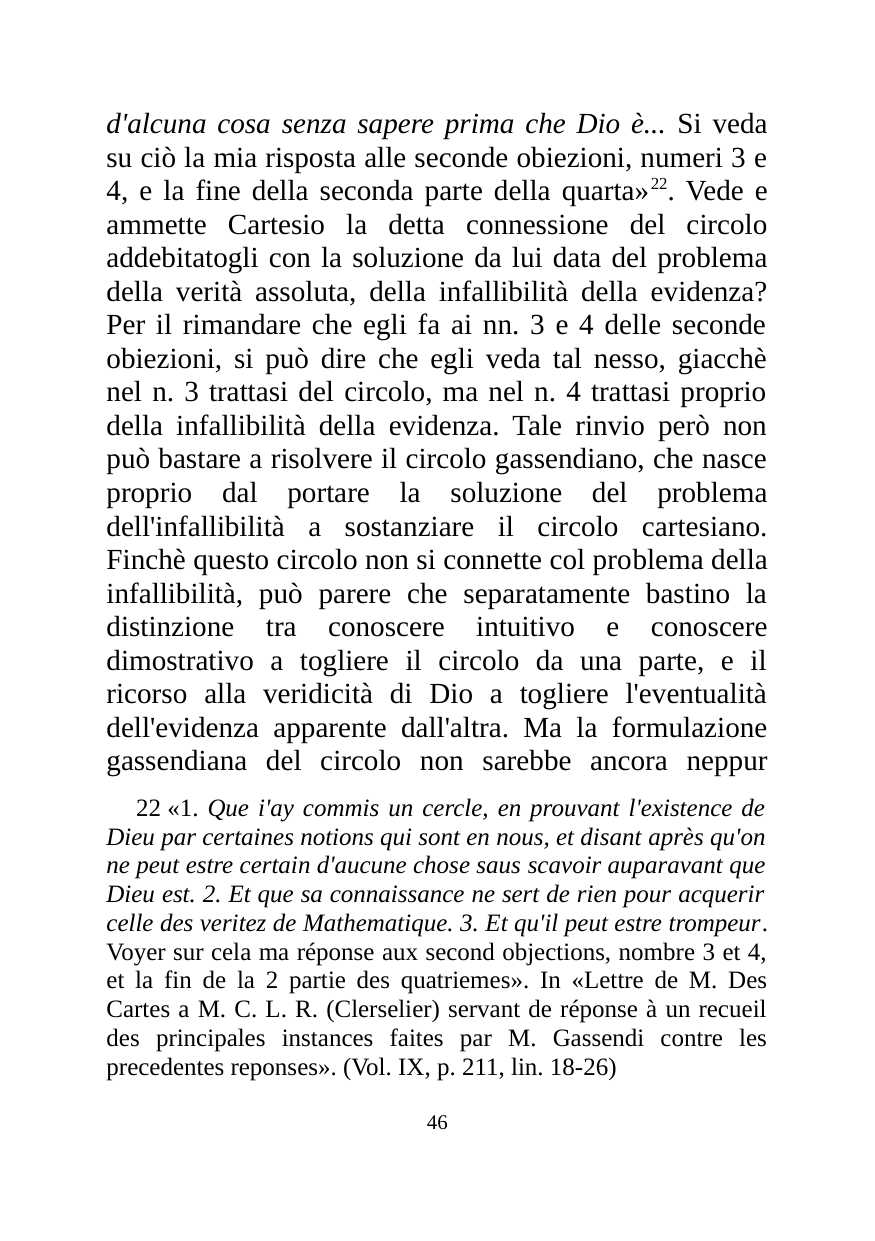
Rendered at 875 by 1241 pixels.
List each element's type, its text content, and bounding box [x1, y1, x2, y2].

text «1. Que i'ay commis un cercle, en prouvant l'existence de Dieu par certaines notions qui sont en nous, et disant après qu'on ne peut estre certain d'aucune chose saus scavoir auparavant que Dieu est. 2. Et que sa connaissance ne sert de rien pour acquerir celle des veritez de Mathematique. 3. Et qu'il peut estre trompeur. Voyer sur cela ma réponse aux second objections, nombre 3 et 4, et la fin de la 2 partie des quatriemes». In «Lettre de M. Des Cartes a M. C. L. R. (Clerselier) servant de réponse à un recueil des principales instances faites par M. Gassendi contre les precedentes reponses». (Vol. IX, p. 211, lin. 18-26) [106, 793, 768, 1080]
text d'alcuna cosa senza sapere prima che Dio è... Si veda su ciò la mia risposta alle seconde obiezioni, numeri 3 e 4, e la fine della seconda parte della quarta». Vede e ammette Cartesio la detta connessione del circolo addebitatogli con la soluzione da lui data del problema della verità assoluta, della infallibilità della evidenza? Per il rimandare che egli fa ai nn. 3 e 4 delle seconde obiezioni, si può dire che egli veda tal nesso, giacchè nel n. 3 trattasi del circolo, ma nel n. 4 trattasi proprio della infallibilità della evidenza. Tale rinvio però non può bastare a risolvere il circolo gassendiano, che nasce proprio dal portare la soluzione del problema dell'infallibilità a sostanziare il circolo cartesiano. Finchè questo circolo non si connette col problema della infallibilità, può parere che separatamente bastino la distinzione tra conoscere intuitivo e conoscere dimostrativo a togliere il circolo da una parte, e il ricorso alla veridicità di Dio a togliere l'eventualità dell'evidenza apparente dall'altra. Ma la formulazione gassendiana del circolo non sarebbe ancora neppur [106, 106, 768, 777]
